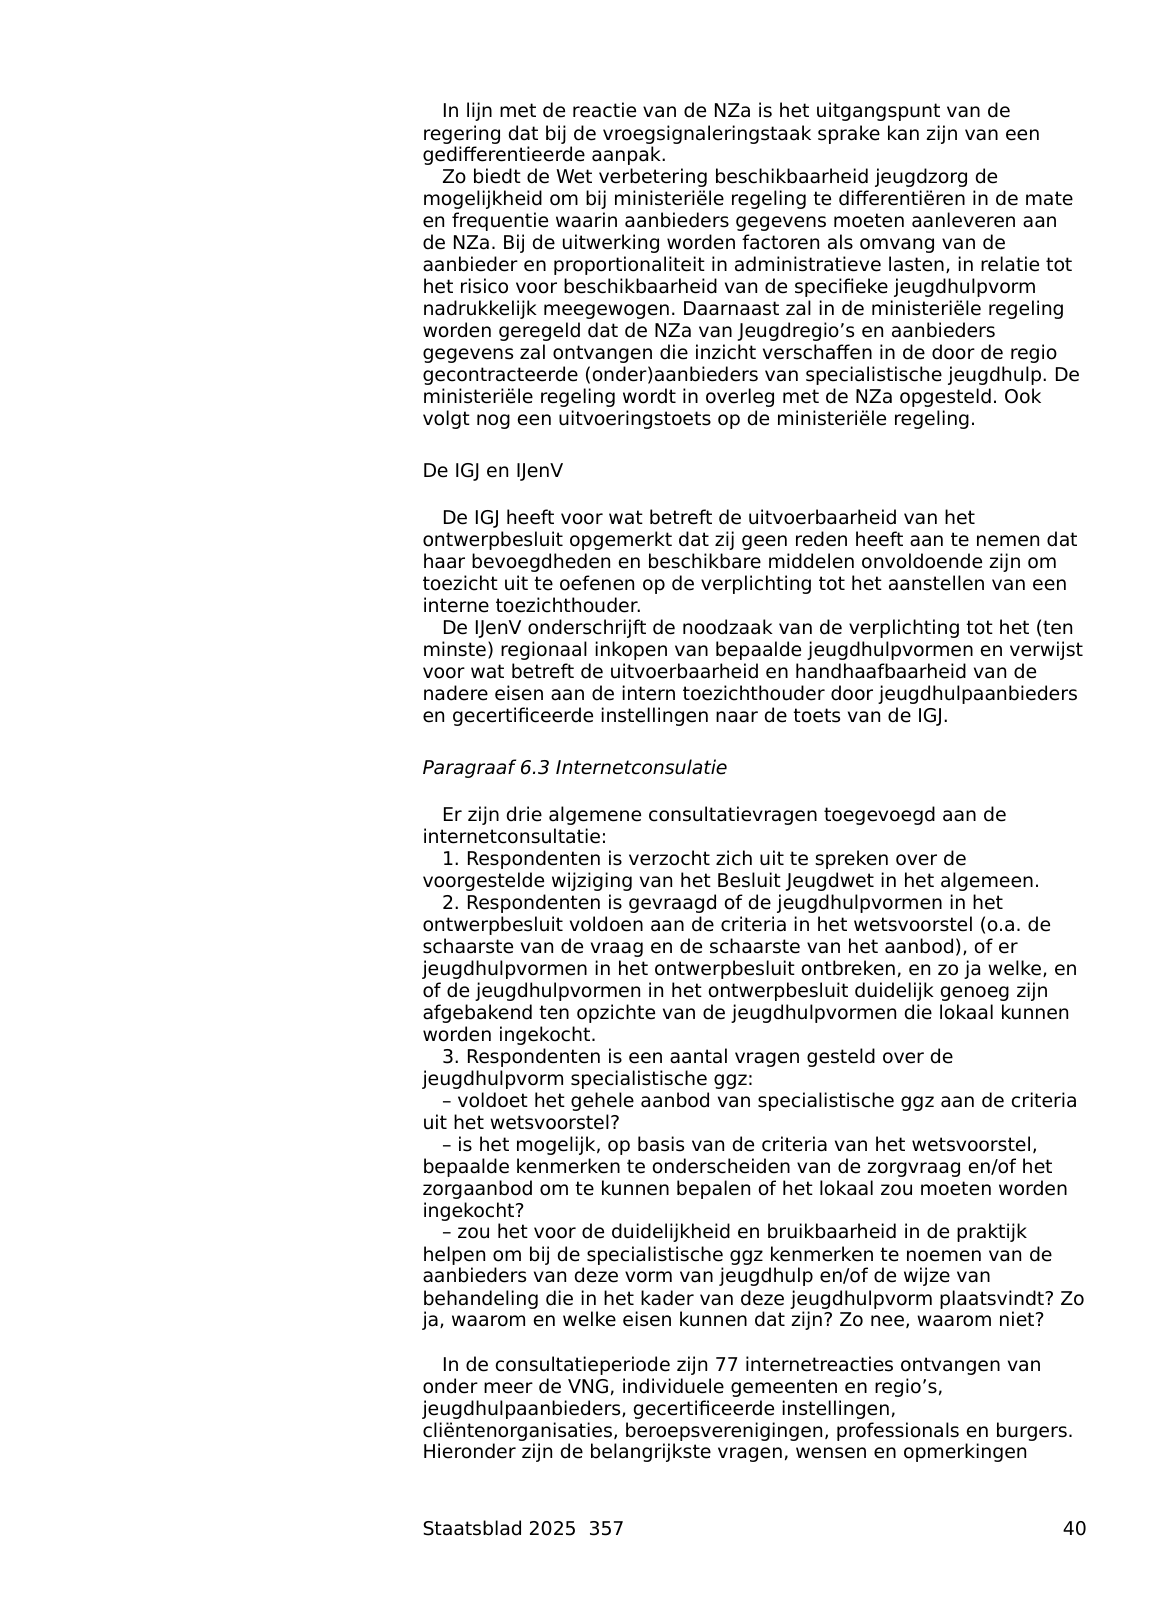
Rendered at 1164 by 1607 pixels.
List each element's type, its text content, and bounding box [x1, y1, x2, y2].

subtitle Paragraaf 6.3 Internetconsulatie [422, 757, 1087, 779]
text – zou het voor de duidelijkheid en bruikbaarheid in de praktijk helpen om bij de specialistische ggz kenmerken te noemen van de aanbieders van deze vorm van jeugdhulp en/of de wijze van behandeling die in het kader van deze jeugdhulpvorm plaatsvindt? Zo ja, waarom en welke eisen kunnen dat zijn? Zo nee, waarom niet? [422, 1221, 1087, 1331]
text Zo biedt de Wet verbetering beschikbaarheid jeugdzorg de mogelijkheid om bij ministeriële regeling te differentiëren in de mate en frequentie waarin aanbieders gegevens moeten aanleveren aan de NZa. Bij de uitwerking worden factoren als omvang van de aanbieder en proportionaliteit in administratieve lasten, in relatie tot het risico voor beschikbaarheid van de specifieke jeugdhulpvorm nadrukkelijk meegewogen. Daarnaast zal in de ministeriële regeling worden geregeld dat de NZa van Jeugdregio’s en aanbieders gegevens zal ontvangen die inzicht verschaffen in de door de regio gecontracteerde (onder)aanbieders van specialistische jeugdhulp. De ministeriële regeling wordt in overleg met de NZa opgesteld. Ook volgt nog een uitvoeringstoets op de ministeriële regeling. [422, 166, 1087, 430]
text In de consultatieperiode zijn 77 internetreacties ontvangen van onder meer de VNG, individuele gemeenten en regio’s, jeugdhulpaanbieders, gecertificeerde instellingen, cliëntenorganisaties, beroepsverenigingen, professionals en burgers. Hieronder zijn de belangrijkste vragen, wensen en opmerkingen [422, 1353, 1087, 1463]
text – voldoet het gehele aanbod van specialistische ggz aan de criteria uit het wetsvoorstel? [422, 1089, 1087, 1133]
text De IGJ heeft voor wat betreft de uitvoerbaarheid van het ontwerpbesluit opgemerkt dat zij geen reden heeft aan te nemen dat haar bevoegdheden en beschikbare middelen onvoldoende zijn om toezicht uit te oefenen op de verplichting tot het aanstellen van een interne toezichthouder. [422, 507, 1087, 617]
text De IJenV onderschrijft de noodzaak van de verplichting tot het (ten minste) regionaal inkopen van bepaalde jeugdhulpvormen en verwijst voor wat betreft de uitvoerbaarheid en handhaafbaarheid van de nadere eisen aan de intern toezichthouder door jeugdhulpaanbieders en gecertificeerde instellingen naar de toets van de IGJ. [422, 617, 1087, 727]
text 1. Respondenten is verzocht zich uit te spreken over de voorgestelde wijziging van het Besluit Jeugdwet in het algemeen. [422, 848, 1087, 892]
text 2. Respondenten is gevraagd of de jeugdhulpvormen in het ontwerpbesluit voldoen aan de criteria in het wetsvoorstel (o.a. de schaarste van de vraag en de schaarste van het aanbod), of er jeugdhulpvormen in het ontwerpbesluit ontbreken, en zo ja welke, en of de jeugdhulpvormen in het ontwerpbesluit duidelijk genoeg zijn afgebakend ten opzichte van de jeugdhulpvormen die lokaal kunnen worden ingekocht. [422, 892, 1087, 1046]
text In lijn met de reactie van de NZa is het uitgangspunt van de regering dat bij de vroegsignaleringstaak sprake kan zijn van een gedifferentieerde aanpak. [422, 100, 1087, 166]
text – is het mogelijk, op basis van de criteria van het wetsvoorstel, bepaalde kenmerken te onderscheiden van de zorgvraag en/of het zorgaanbod om te kunnen bepalen of het lokaal zou moeten worden ingekocht? [422, 1133, 1087, 1221]
text 3. Respondenten is een aantal vragen gesteld over de jeugdhulpvorm specialistische ggz: [422, 1046, 1087, 1089]
subtitle De IGJ en IJenV [422, 460, 1087, 482]
text Er zijn drie algemene consultatievragen toegevoegd aan de internetconsultatie: [422, 804, 1087, 848]
